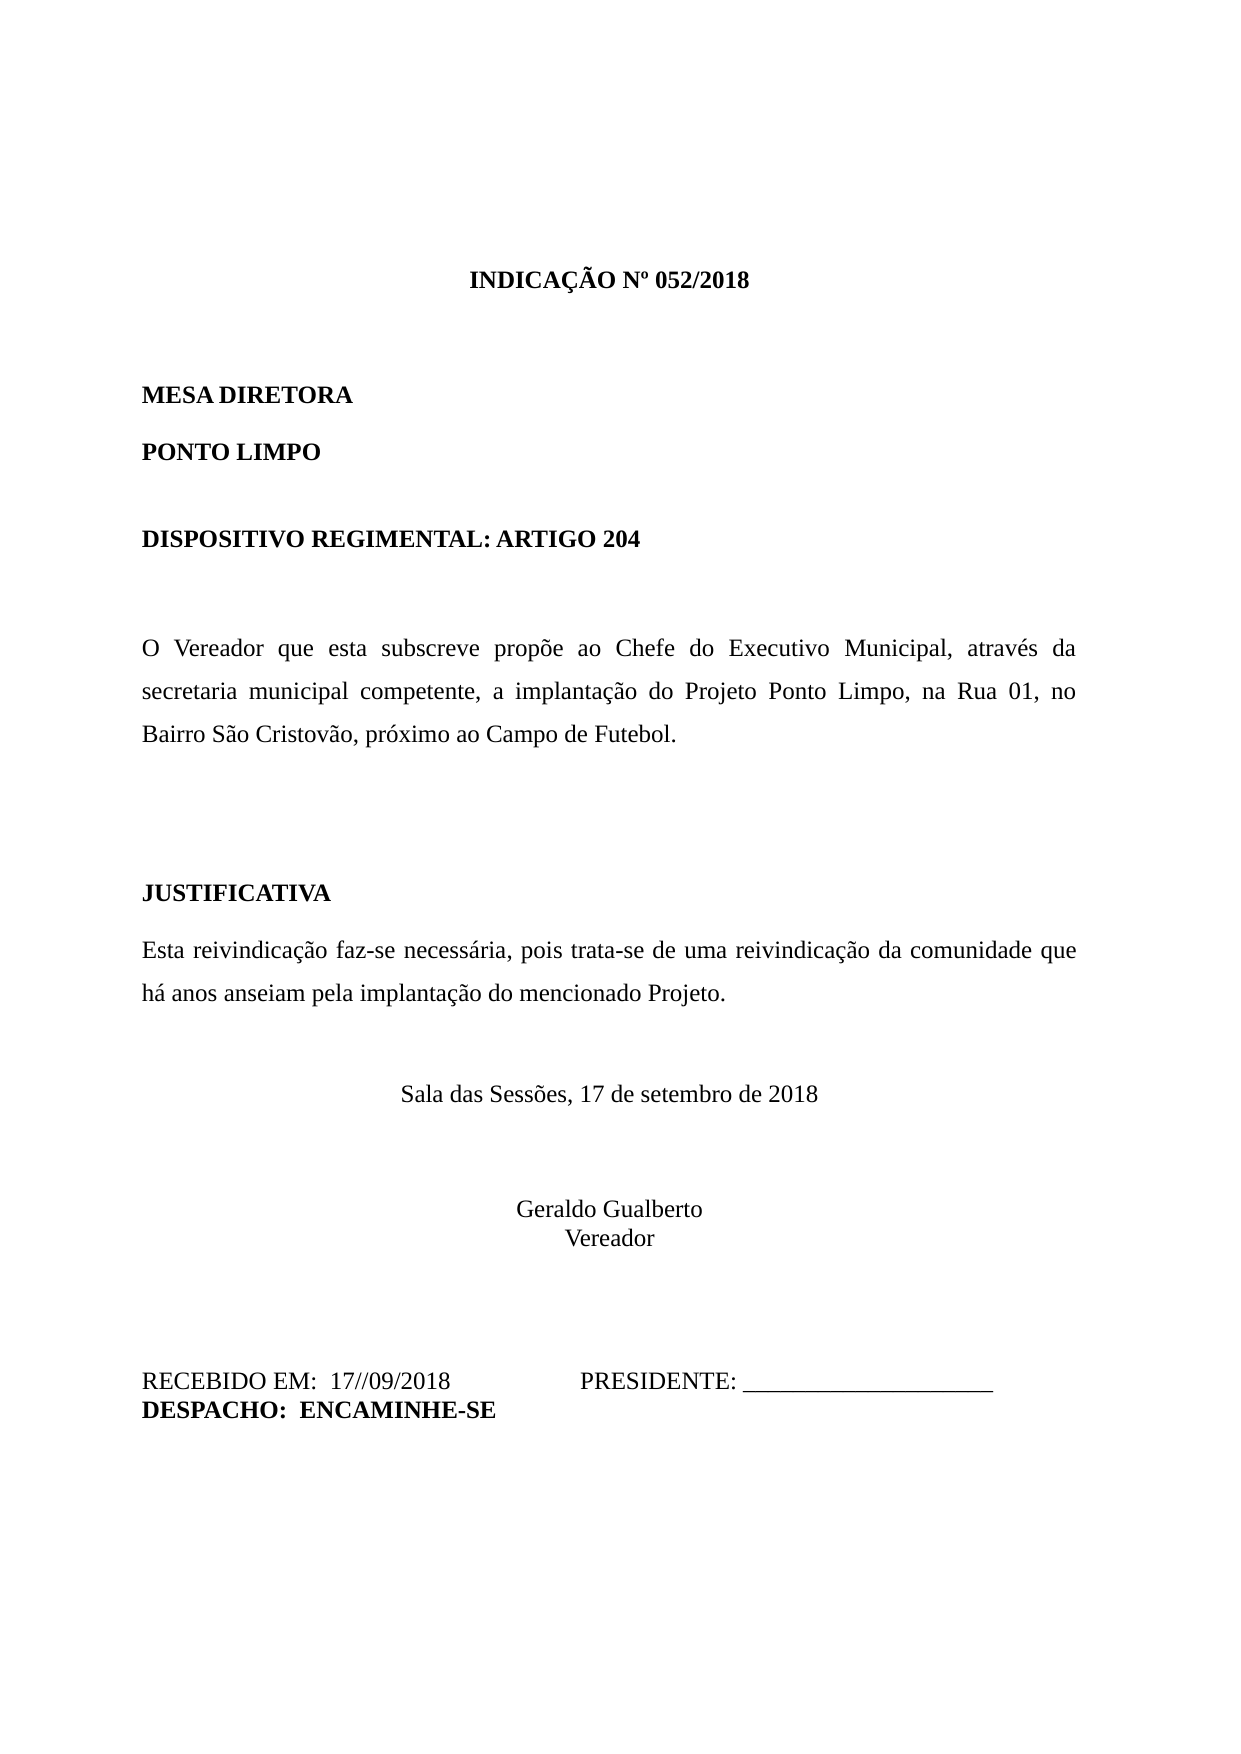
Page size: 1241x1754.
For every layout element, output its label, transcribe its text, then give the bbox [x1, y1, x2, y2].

text Sala das Sessões, 17 de setembro de 2018 [142, 1079, 1077, 1108]
text DISPOSITIVO REGIMENTAL: ARTIGO 204 [142, 524, 1077, 552]
text JUSTIFICATIVA [142, 878, 1077, 906]
text Vereador [142, 1223, 1077, 1251]
text MESA DIRETORA [142, 380, 1077, 409]
text O Vereador que esta subscreve propõe ao Chefe do Executivo Municipal, através da secretaria municipal competente, a implantação do Projeto Ponto Limpo, na Rua 01, no Bairro São Cristovão, próximo ao Campo de Futebol. [142, 633, 1077, 748]
text DESPACHO: ENCAMINHE-SE [142, 1395, 1077, 1424]
text INDICAÇÃO Nº 052/2018 [142, 265, 1077, 294]
text Geraldo Gualberto [142, 1194, 1077, 1223]
text PONTO LIMPO [142, 437, 1077, 466]
text Esta reivindicação faz-se necessária, pois trata-se de uma reivindicação da comunidade que há anos anseiam pela implantação do mencionado Projeto. [142, 935, 1077, 1007]
text RECEBIDO EM: 17//09/2018 PRESIDENTE: ____________________ [142, 1366, 1077, 1395]
